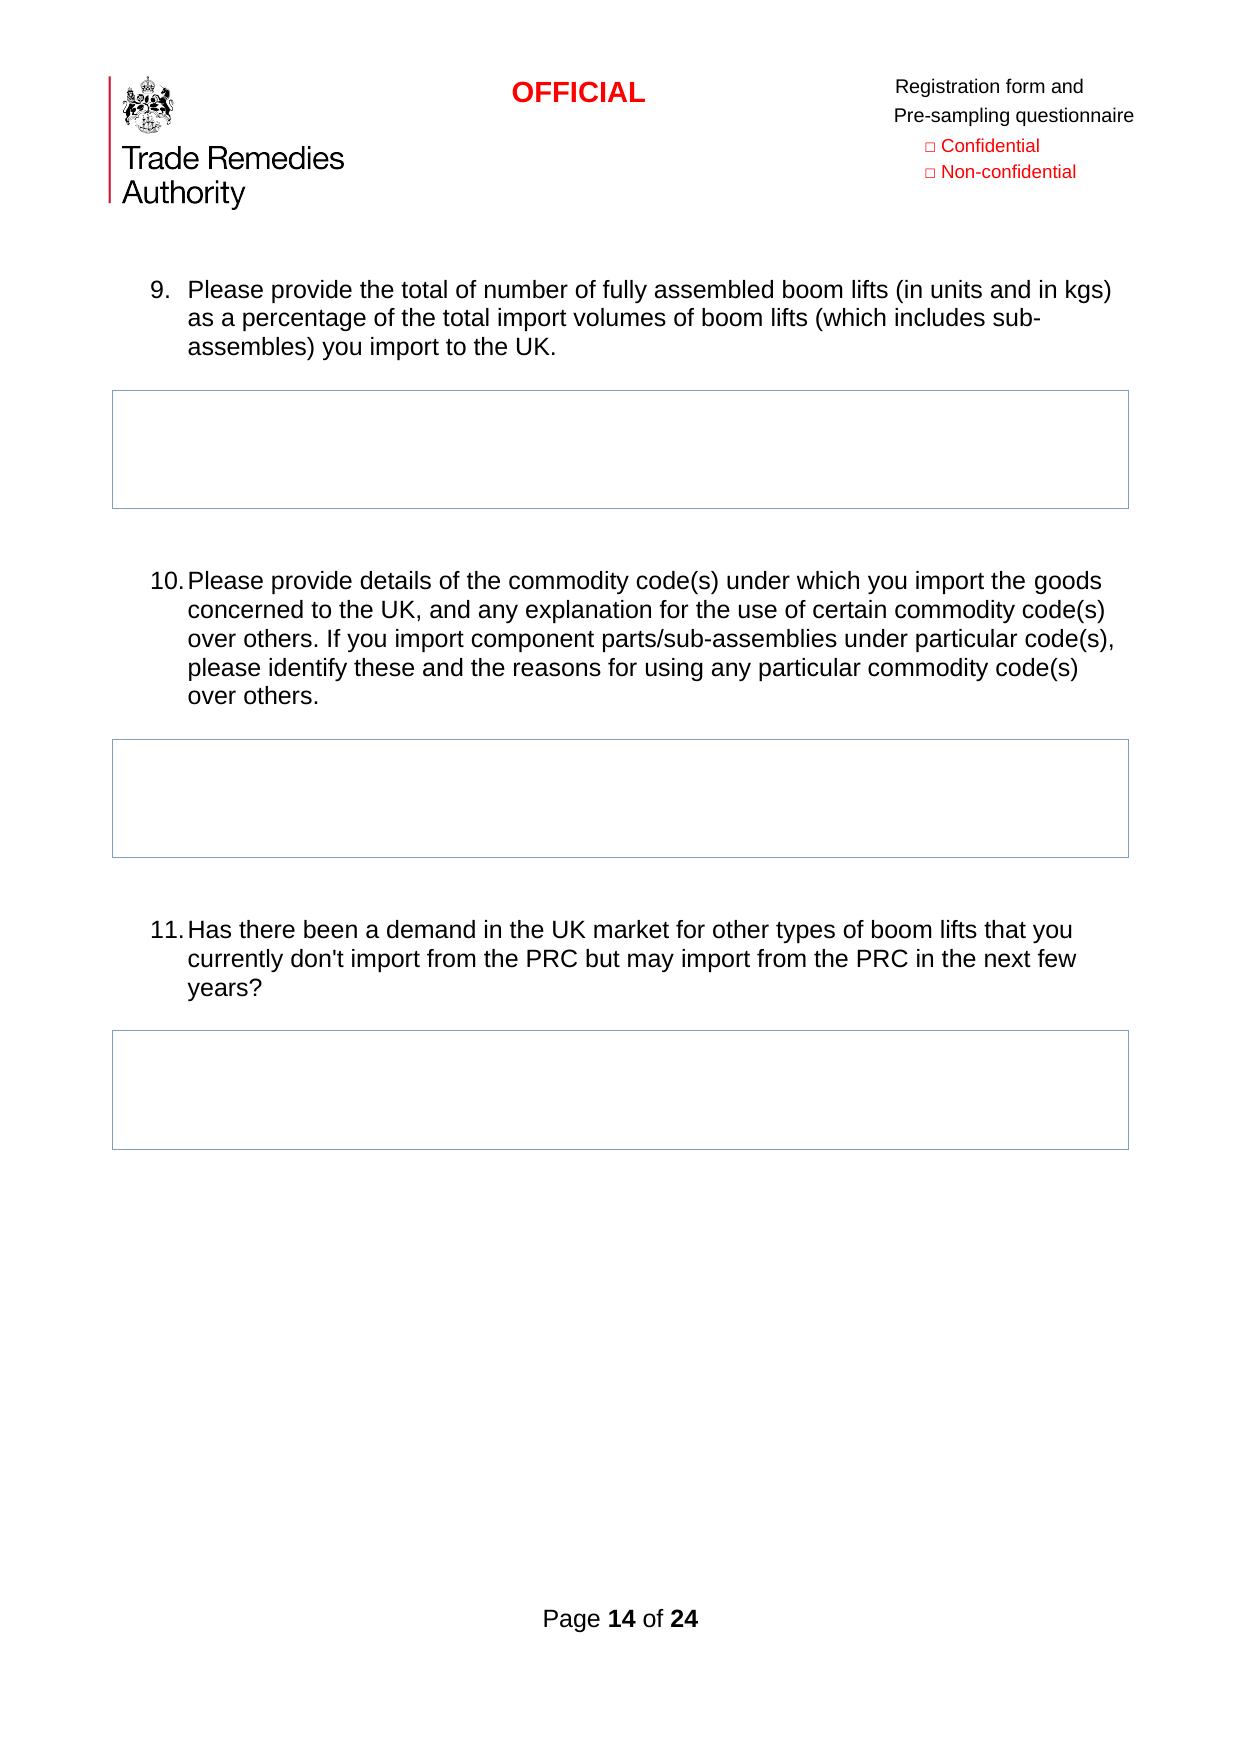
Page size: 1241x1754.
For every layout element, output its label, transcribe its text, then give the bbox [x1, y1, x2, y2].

list Please provide the total of number of fully assembled boom lifts (in units and in kgs) as a percentage of the total import volumes of boom lifts (which includes sub-assembles) you import to the UK. [150, 274, 1128, 361]
table_header [113, 740, 1128, 857]
table_header [113, 391, 1128, 508]
table_header [113, 1031, 1128, 1148]
list Has there been a demand in the UK market for other types of boom lifts that you currently don't import from the PRC but may import from the PRC in the next few years? [150, 915, 1128, 1002]
list Please provide details of the commodity code(s) under which you import the goods concerned to the UK, and any explanation for the use of certain commodity code(s) over others. If you import component parts/sub-assemblies under particular code(s), please identify these and the reasons for using any particular commodity code(s) over others. [150, 566, 1128, 710]
